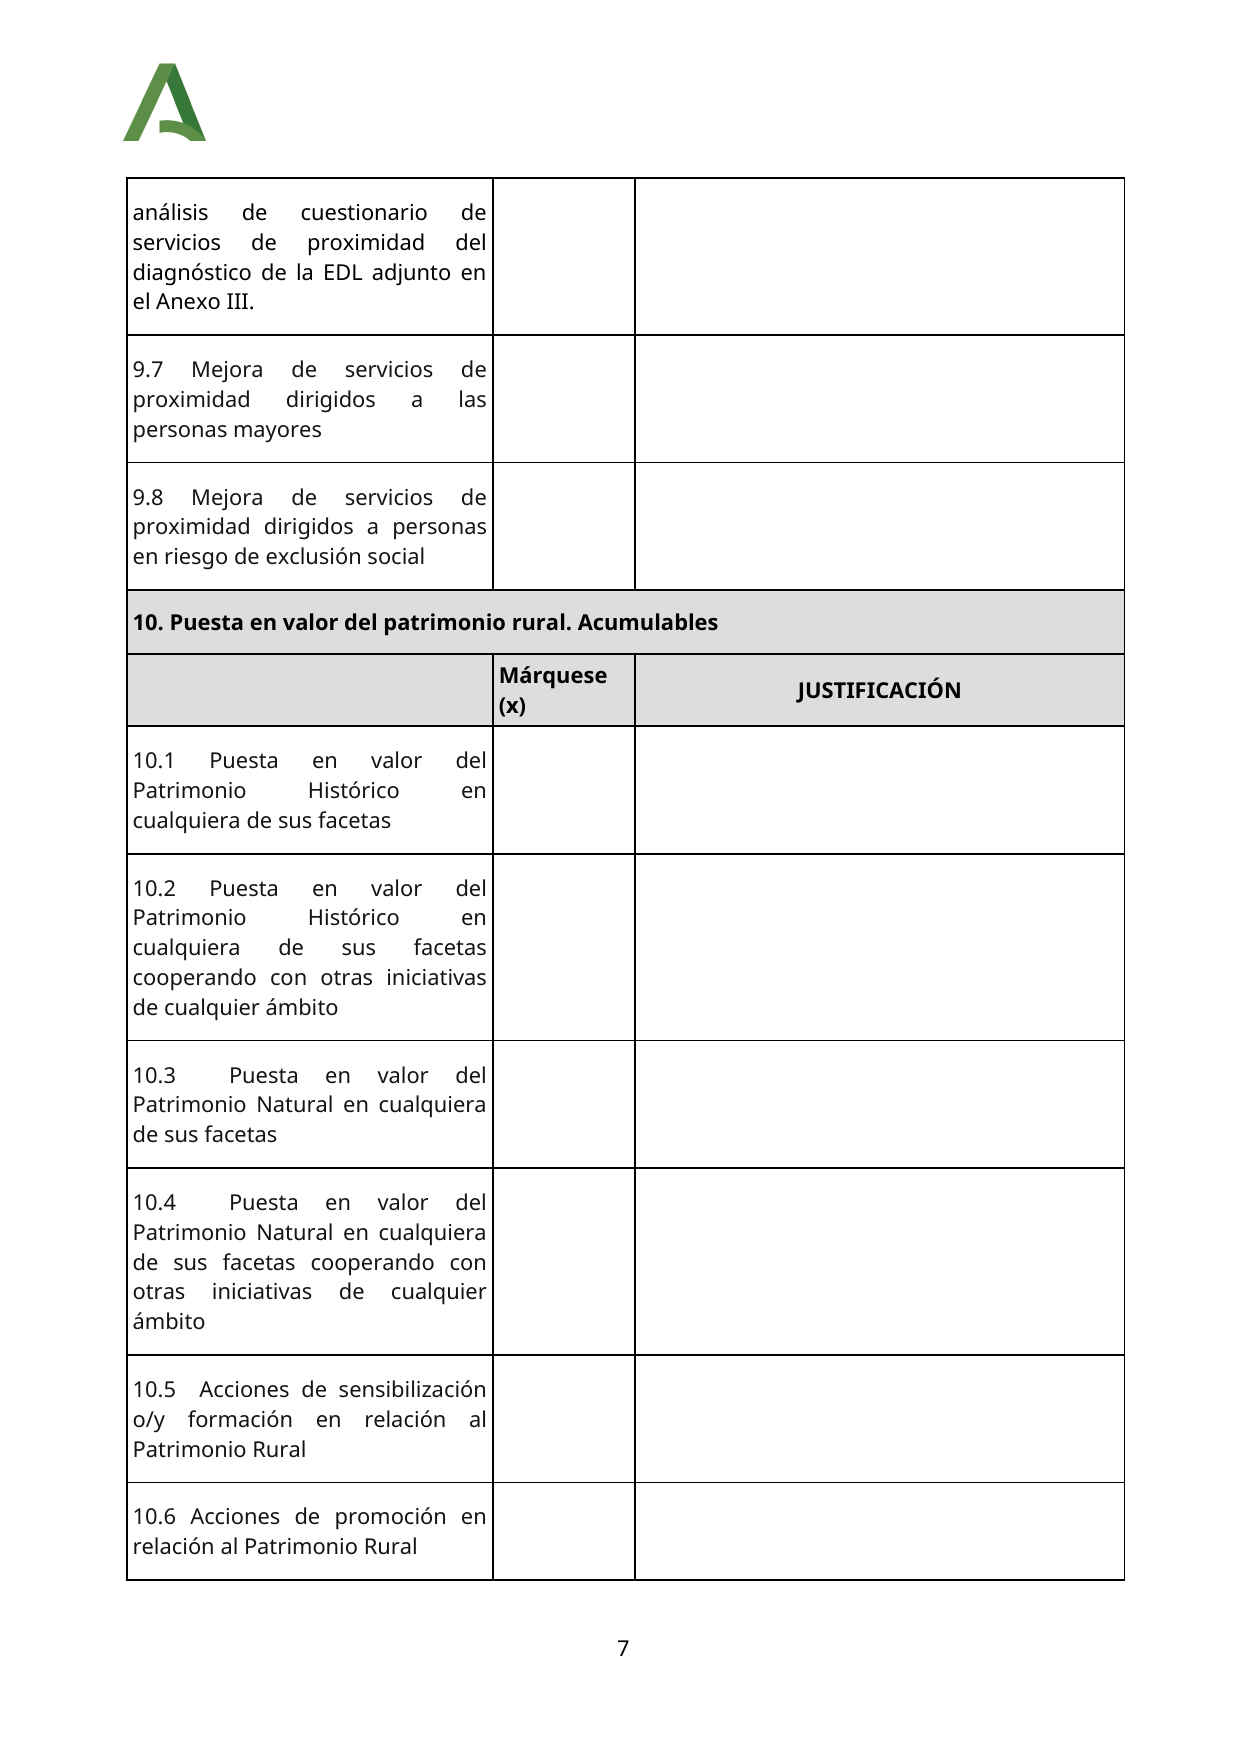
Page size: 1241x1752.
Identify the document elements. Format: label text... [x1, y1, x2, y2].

table_cell 10. Puesta en valor del patrimonio rural. Acumulables [128, 591, 1124, 653]
table_cell [636, 855, 1124, 1040]
table_cell [494, 1356, 634, 1482]
table_cell [636, 336, 1124, 462]
table_cell [128, 655, 492, 725]
table_cell [636, 727, 1124, 853]
table_cell [636, 1483, 1124, 1579]
table_cell 10.3 Puesta en valor del Patrimonio Natural en cualquiera de sus facetas [128, 1041, 492, 1167]
table_cell [494, 336, 634, 462]
table_cell [636, 1169, 1124, 1354]
table_cell [636, 463, 1124, 589]
table_cell 10.2 Puesta en valor del Patrimonio Histórico en cualquiera de sus facetas cooperando con otras iniciativas de cualquier ámbito [128, 855, 492, 1040]
table_cell 10.6 Acciones de promoción en relación al Patrimonio Rural [128, 1483, 492, 1579]
table_cell 10.5 Acciones de sensibilización o/y formación en relación al Patrimonio Rural [128, 1356, 492, 1482]
table_cell JUSTIFICACIÓN [636, 655, 1124, 725]
table_cell análisis de cuestionario de servicios de proximidad del diagnóstico de la EDL adjunto en el Anexo III. [128, 179, 492, 334]
table_cell [494, 1169, 634, 1354]
table_cell 9.7 Mejora de servicios de proximidad dirigidos a las personas mayores [128, 336, 492, 462]
table_cell 9.8 Mejora de servicios de proximidad dirigidos a personas en riesgo de exclusión social [128, 463, 492, 589]
table_cell 10.1 Puesta en valor del Patrimonio Histórico en cualquiera de sus facetas [128, 727, 492, 853]
table_cell [494, 179, 634, 334]
picture [118, 59, 211, 146]
table_cell [636, 1356, 1124, 1482]
table_cell 10.4 Puesta en valor del Patrimonio Natural en cualquiera de sus facetas cooperando con otras iniciativas de cualquier ámbito [128, 1169, 492, 1354]
table_cell [636, 1041, 1124, 1167]
table_cell [636, 179, 1124, 334]
table_cell [494, 1041, 634, 1167]
table_cell [494, 727, 634, 853]
table_cell Márquese (x) [494, 655, 634, 725]
table_cell [494, 463, 634, 589]
table_cell [494, 855, 634, 1040]
table_cell [494, 1483, 634, 1579]
